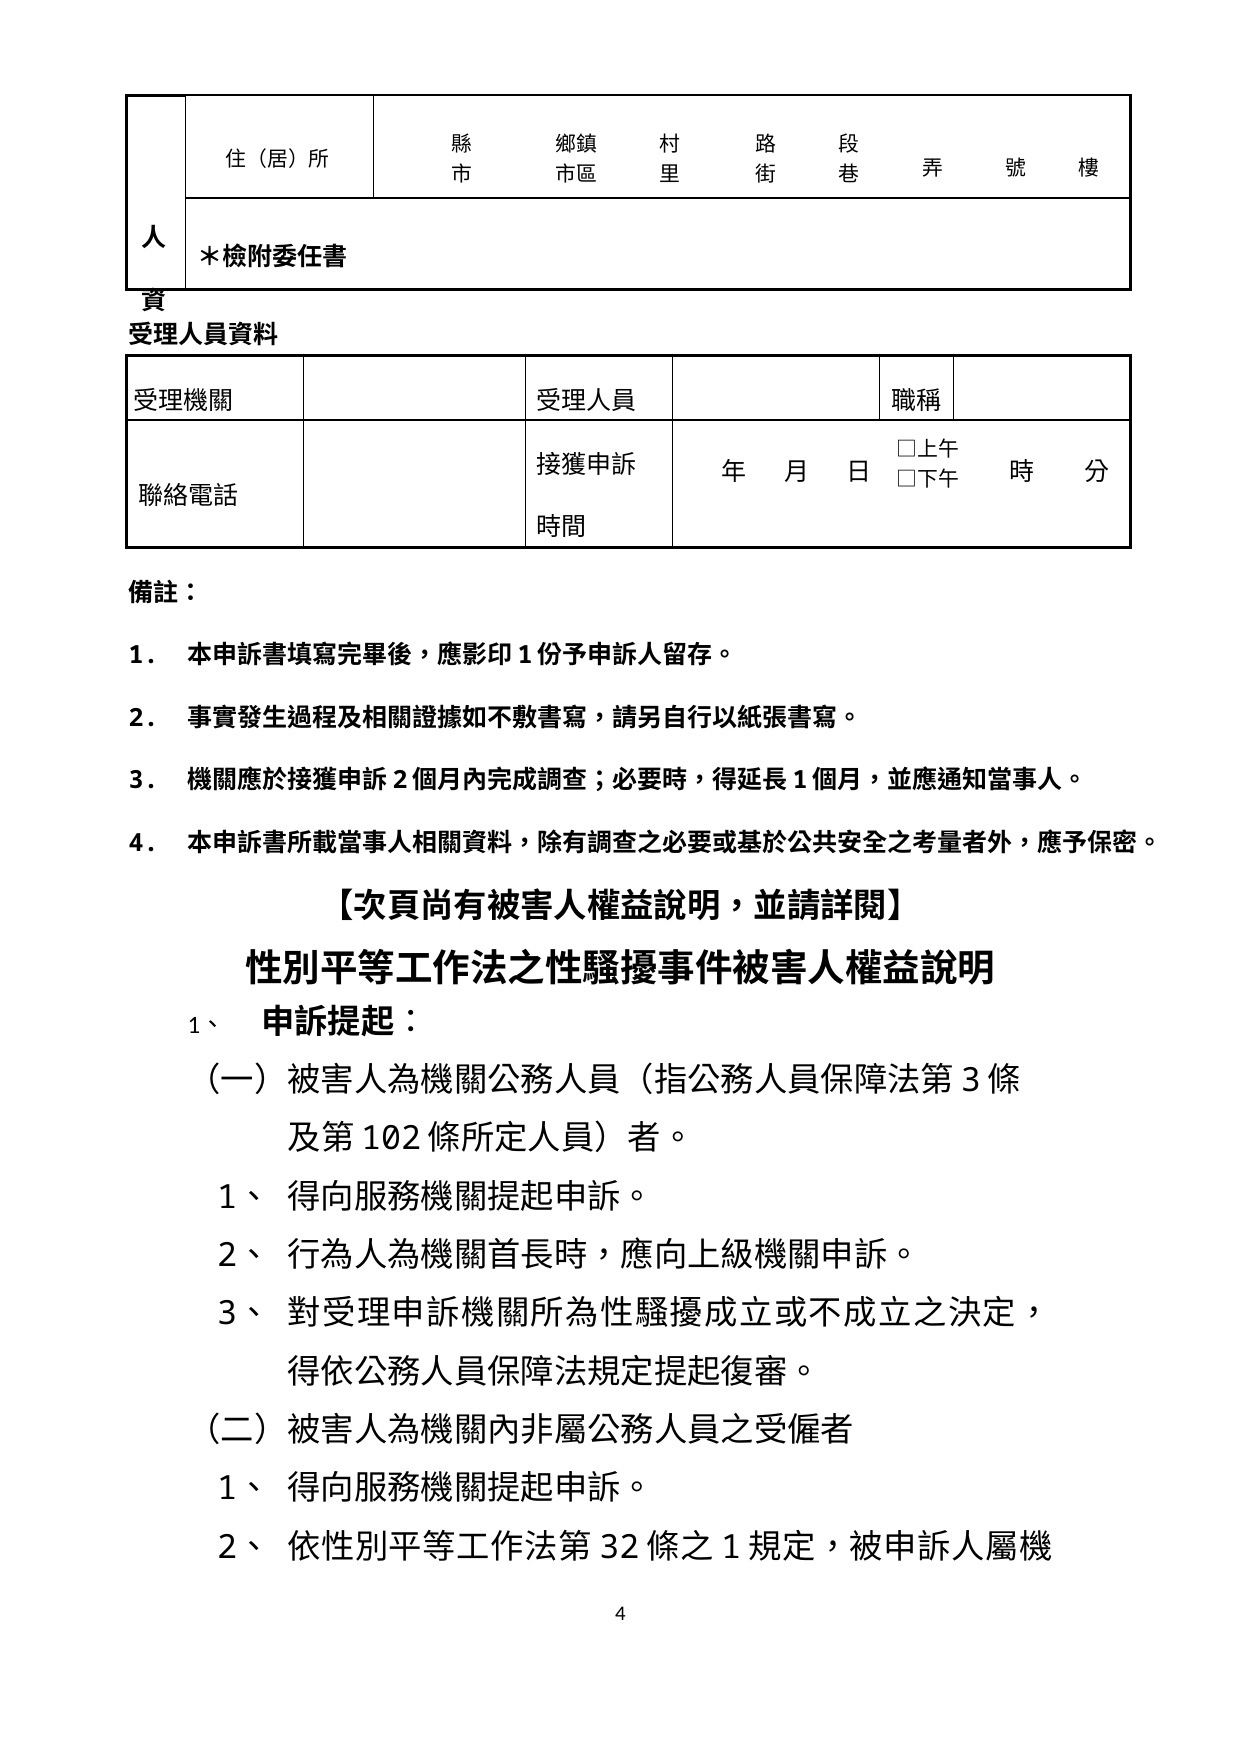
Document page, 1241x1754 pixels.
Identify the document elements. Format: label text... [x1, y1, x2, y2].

table_header 委任代理人資料 [128, 97, 185, 288]
table_header 受理機關 [128, 357, 303, 419]
text 受理人員資料 [128, 291, 1053, 353]
table_header 受理人員 [526, 357, 672, 419]
list 申訴提起： [187, 986, 1053, 1045]
table_header 職稱 [880, 357, 953, 419]
table_cell 縣市 鄉鎮市區 村里 路街 段巷 弄 號 樓 [374, 96, 1129, 197]
table_cell ＊檢附委任書 [186, 199, 1129, 288]
text 【次頁尚有被害人權益說明，並請詳閱】 [187, 861, 1053, 924]
table_cell 聯絡電話 [128, 421, 303, 546]
table_cell 住（居）所 [186, 96, 373, 197]
list 機關應於接獲申訴2個月內完成調查；必要時，得延長1個月，並應通知當事人。 [128, 736, 1147, 799]
list 對受理申訴機關所為性騷擾成立或不成立之決定，得依公務人員保障法規定提起復審。 [217, 1278, 1053, 1395]
list 本申訴書填寫完畢後，應影印1份予申訴人留存。 [128, 611, 1147, 674]
table_cell [304, 421, 525, 546]
table_header [304, 357, 525, 419]
text 性別平等工作法之性騷擾事件被害人權益說明 [187, 924, 1053, 986]
text （二）被害人為機關內非屬公務人員之受僱者 [187, 1395, 1053, 1453]
text （一）被害人為機關公務人員（指公務人員保障法第3條及第102條所定人員）者。 [187, 1045, 1053, 1161]
table_header [673, 357, 879, 419]
list 事實發生過程及相關證據如不敷書寫，請另自行以紙張書寫。 [128, 674, 1147, 736]
table_cell 年 月 日 □上午□下午 時 分 [673, 421, 1129, 546]
list 行為人為機關首長時，應向上級機關申訴。 [217, 1220, 1053, 1278]
table_header [954, 357, 1129, 419]
table_cell 接獲申訴 時間 [526, 421, 672, 546]
list 本申訴書所載當事人相關資料，除有調查之必要或基於公共安全之考量者外，應予保密。 [128, 799, 1147, 861]
list 得向服務機關提起申訴。 [217, 1453, 1053, 1511]
list 依性別平等工作法第32條之1規定，被申訴人屬機 [217, 1511, 1053, 1570]
text 備註： [128, 549, 1147, 611]
list 得向服務機關提起申訴。 [217, 1161, 1053, 1220]
